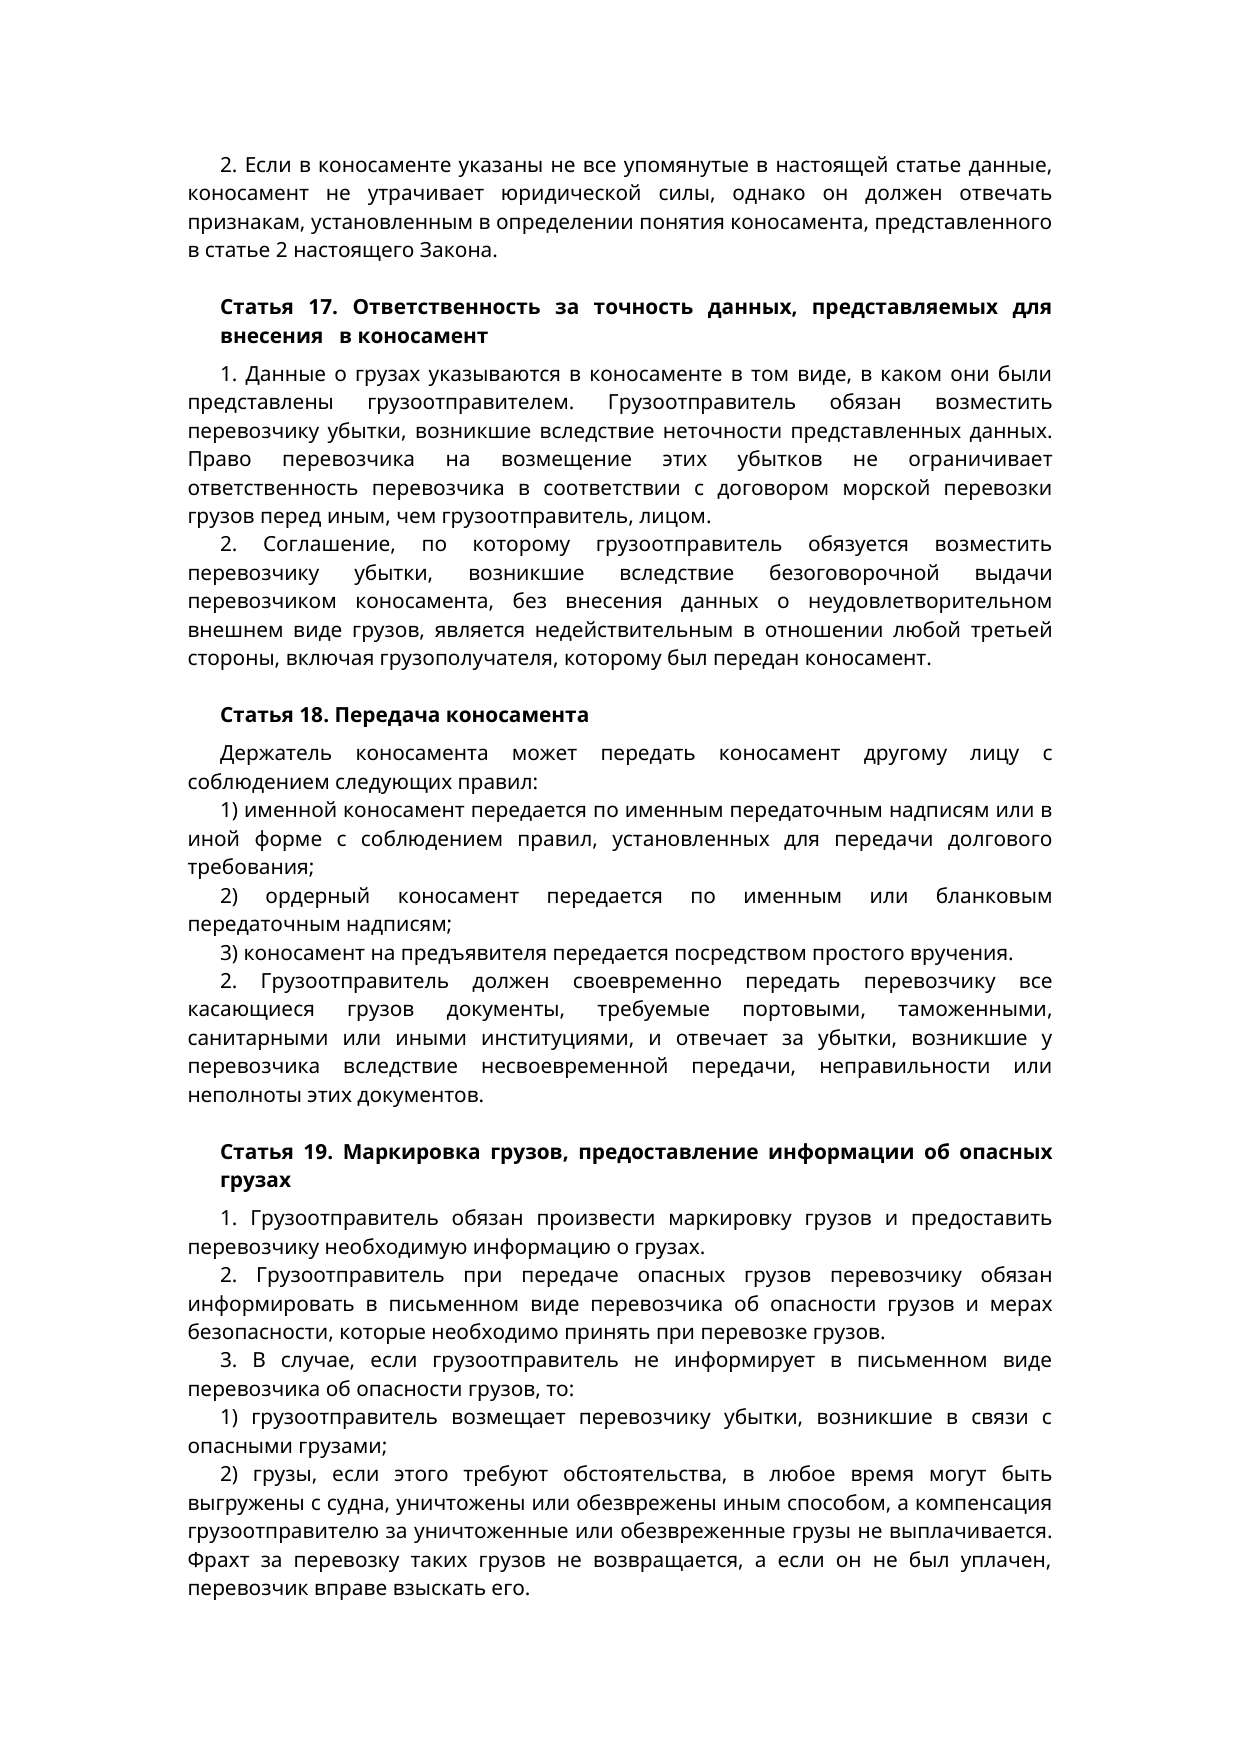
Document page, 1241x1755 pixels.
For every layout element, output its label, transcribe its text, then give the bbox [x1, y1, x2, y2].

text 2. Если в коносаменте указаны не все упомянутые в настоящей статье данные, коносамент не утрачивает юридической силы, однако он должен отвечать признакам, установленным в определении понятия коносамента, представленного в статье 2 настоящего Закона. [187, 150, 1053, 264]
text 1) именной коносамент передается по именным передаточным надписям или в иной форме с соблюдением правил, установленных для передачи долгового требования; [187, 795, 1053, 881]
text Статья 18. Передача коносамента [220, 701, 1053, 729]
text 3. В случае, если грузоотправитель не информирует в письменном виде перевозчика об опасности грузов, то: [187, 1346, 1053, 1402]
text 2. Соглашение, по которому грузоотправитель обязуется возместить перевозчику убытки, возникшие вследствие безоговорочной выдачи перевозчиком коносамента, без внесения данных о неудовлетворительном внешнем виде грузов, является недействительным в отношении любой третьей стороны, включая грузополучателя, которому был передан коносамент. [187, 529, 1053, 672]
text Статья 19. Маркировка грузов, предоставление информации об опасных грузах [220, 1137, 1053, 1194]
text 2. Грузоотправитель при передаче опасных грузов перевозчику обязан информировать в письменном виде перевозчика об опасности грузов и мерах безопасности, которые необходимо принять при перевозке грузов. [187, 1260, 1053, 1346]
text 1. Грузоотправитель обязан произвести маркировку грузов и предоставить перевозчику необходимую информацию о грузах. [187, 1203, 1053, 1260]
text Статья 17. Ответственность за точность данных, представляемых для внесения в коносамент [220, 292, 1053, 349]
text 1) грузоотправитель возмещает перевозчику убытки, возникшие в связи с опасными грузами; [187, 1402, 1053, 1459]
text 1. Данные о грузах указываются в коносаменте в том виде, в каком они были представлены грузоотправителем. Грузоотправитель обязан возместить перевозчику убытки, возникшие вследствие неточности представленных данных. Право перевозчика на возмещение этих убытков не ограничивает ответственность перевозчика в соответствии с договором морской перевозки грузов перед иным, чем грузоотправитель, лицом. [187, 359, 1053, 529]
text 2) ордерный коносамент передается по именным или бланковым передаточным надписям; [187, 881, 1053, 938]
text 3) коносамент на предъявителя передается посредством простого вручения. [187, 938, 1053, 966]
text Держатель коносамента может передать коносамент другому лицу с соблюдением следующих правил: [187, 738, 1053, 795]
text 2) грузы, если этого требуют обстоятельства, в любое время могут быть выгружены с судна, уничтожены или обезврежены иным способом, а компенсация грузоотправителю за уничтоженные или обезвреженные грузы не выплачивается. Фрахт за перевозку таких грузов не возвращается, а если он не был уплачен, перевозчик вправе взыскать его. [187, 1459, 1053, 1602]
text 2. Грузоотправитель должен своевременно передать перевозчику все касающиеся грузов документы, требуемые портовыми, таможенными, санитарными или иными институциями, и отвечает за убытки, возникшие у перевозчика вследствие несвоевременной передачи, неправильности или неполноты этих документов. [187, 966, 1053, 1108]
